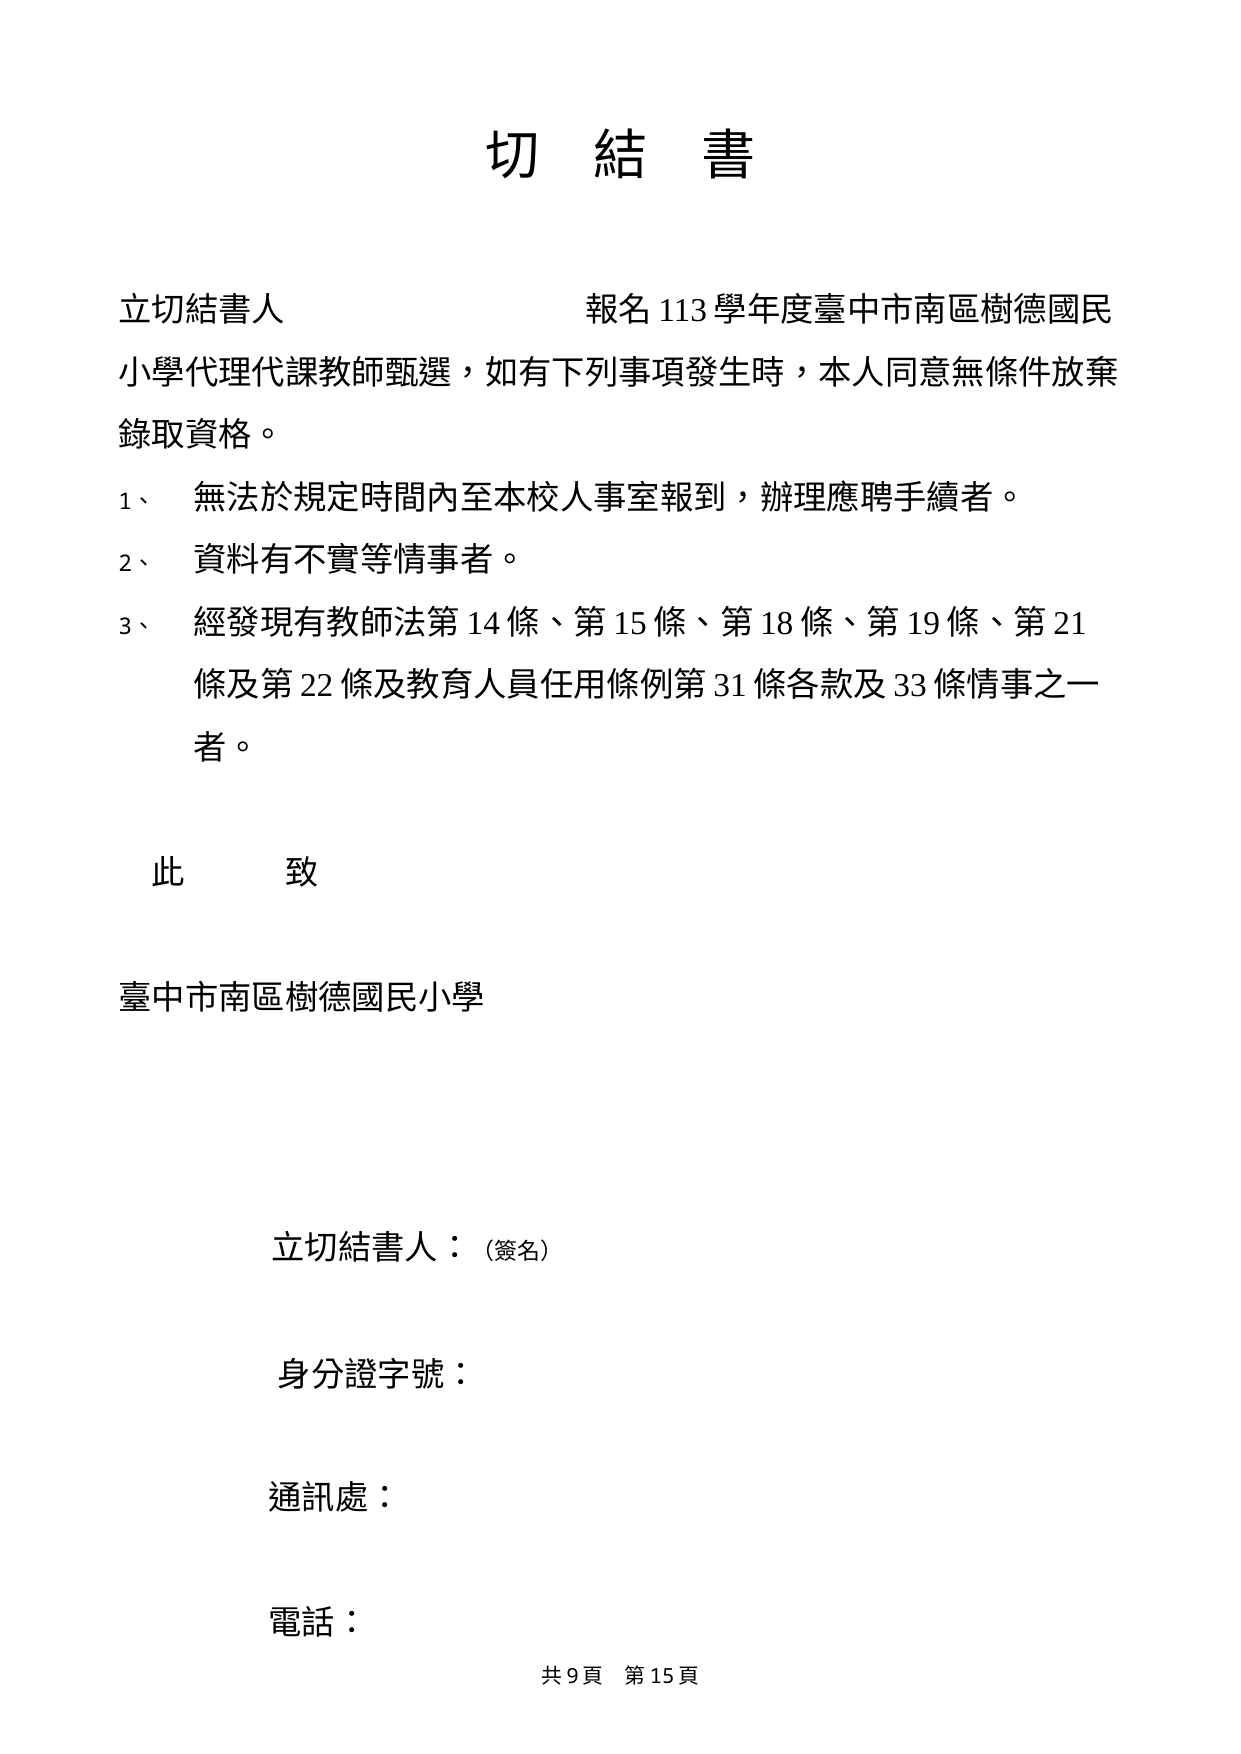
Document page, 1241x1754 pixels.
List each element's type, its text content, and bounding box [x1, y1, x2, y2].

text 立切結書人：（簽名） [118, 1203, 1122, 1266]
text 切 結 書 [118, 78, 1122, 203]
text 身分證字號： [118, 1328, 1122, 1391]
text 立切結書人 報名113學年度臺中市南區樹德國民小學代理代課教師甄選，如有下列事項發生時，本人同意無條件放棄錄取資格。 [118, 266, 1122, 453]
list 經發現有教師法第14條、第15條、第18條、第19條、第21條及第22條及教育人員任用條例第31條各款及33條情事之一者。 [118, 578, 1122, 766]
text 臺中市南區樹德國民小學 [118, 953, 1122, 1016]
text 此 致 [118, 828, 1122, 891]
list 無法於規定時間內至本校人事室報到，辦理應聘手續者。 [118, 453, 1122, 516]
text 電話： [118, 1578, 1122, 1641]
list 資料有不實等情事者。 [118, 516, 1122, 578]
text 通訊處： [118, 1453, 1122, 1516]
